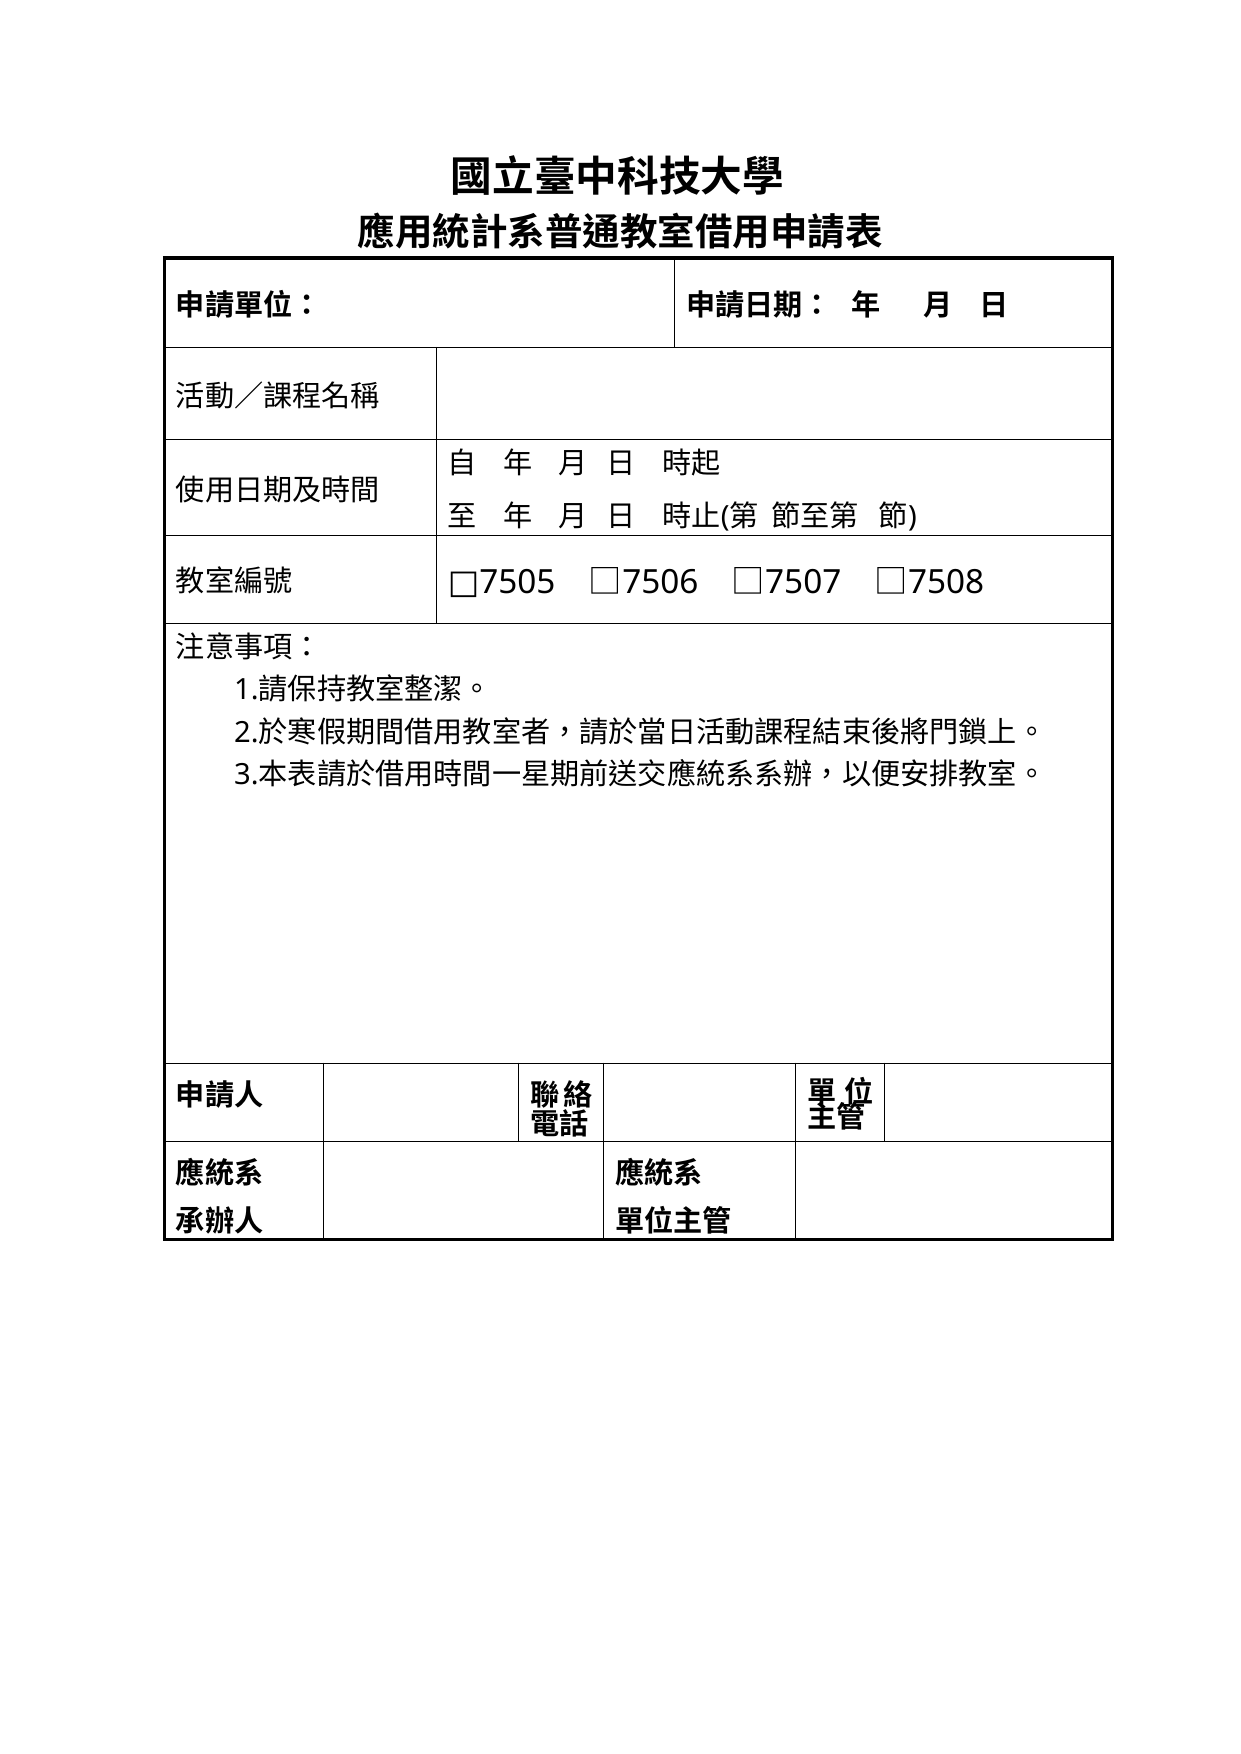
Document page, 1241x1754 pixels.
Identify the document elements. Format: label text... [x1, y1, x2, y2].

table_cell [324, 1142, 603, 1237]
table_cell 使用日期及時間 [166, 440, 436, 535]
table_cell 應統系 承辦人 [166, 1142, 323, 1237]
table_cell [885, 1064, 1111, 1141]
table_cell 申請人 [166, 1064, 323, 1141]
table_cell [324, 1064, 518, 1141]
table_header 申請日期： 年 月 日 [675, 260, 1111, 347]
table_cell [796, 1142, 1111, 1237]
table_header 申請單位： [166, 260, 674, 347]
text 應用統計系普通教室借用申請表 [177, 202, 1063, 256]
table_cell [437, 348, 1111, 439]
table_cell 活動／課程名稱 [166, 348, 436, 439]
table_cell 自 年 月 日 時起 至 年 月 日 時止(第 節至第 節) [437, 440, 1111, 535]
table_cell 應統系 單位主管 [604, 1142, 795, 1237]
table_cell 聯絡電話 [519, 1064, 603, 1141]
table_cell 教室編號 [166, 536, 436, 622]
table_cell 注意事項： 1.請保持教室整潔。 2.於寒假期間借用教室者，請於當日活動課程結束後將門鎖上。 3.本表請於借用時間一星期前送交應統系系辦，以便安排教室。 [166, 624, 1111, 1062]
table_cell [604, 1064, 795, 1141]
table_cell 單位主管 [796, 1064, 884, 1141]
text 國立臺中科技大學 [177, 150, 1057, 202]
table_cell □7505 □7506 □7507 □7508 [437, 536, 1111, 622]
